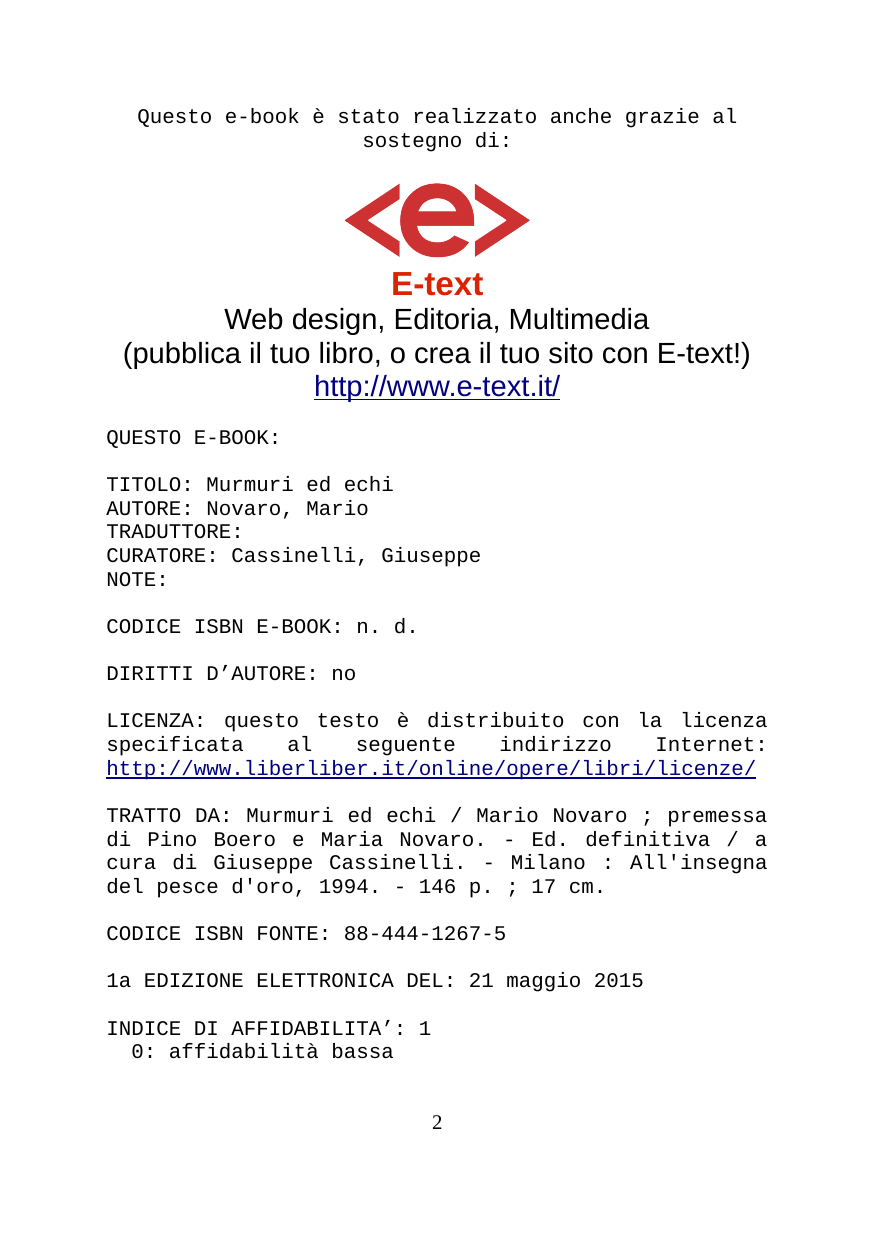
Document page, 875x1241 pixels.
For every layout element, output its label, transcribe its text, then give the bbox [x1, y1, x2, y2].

text TRATTO DA: Murmuri ed echi / Mario Novaro ; premessa di Pino Boero e Maria Novaro. - Ed. definitiva / a cura di Giuseppe Cassinelli. - Milano : All'insegna del pesce d'oro, 1994. - 146 p. ; 17 cm. [106, 805, 768, 899]
text NOTE: [106, 568, 768, 592]
text 0: affidabilità bassa [106, 1041, 768, 1065]
text DIRITTI D’AUTORE: no [106, 663, 768, 687]
text QUESTO E-BOOK: [106, 427, 768, 450]
text Web design, Editoria, Multimedia [106, 302, 768, 336]
text INDICE DI AFFIDABILITA’: 1 [106, 1018, 768, 1041]
text E-text [106, 264, 768, 302]
text (pubblica il tuo libro, o crea il tuo sito con E-text!) [106, 336, 768, 369]
picture [343, 183, 531, 258]
text Questo e-book è stato realizzato anche grazie al sostegno di: [106, 106, 768, 153]
text CODICE ISBN FONTE: 88-444-1267-5 [106, 923, 768, 947]
text LICENZA: questo testo è distribuito con la licenza specificata al seguente indirizzo Internet: http://www.liberliber.it/online/opere/libri/licenze/ [106, 710, 768, 781]
text TRADUTTORE: [106, 521, 768, 545]
text 1a EDIZIONE ELETTRONICA DEL: 21 maggio 2015 [106, 971, 768, 994]
text TITOLO: Murmuri ed echi [106, 474, 768, 498]
text CODICE ISBN E-BOOK: n. d. [106, 616, 768, 639]
text AUTORE: Novaro, Mario [106, 498, 768, 521]
text CURATORE: Cassinelli, Giuseppe [106, 545, 768, 568]
text http://www.e-text.it/ [106, 369, 768, 403]
